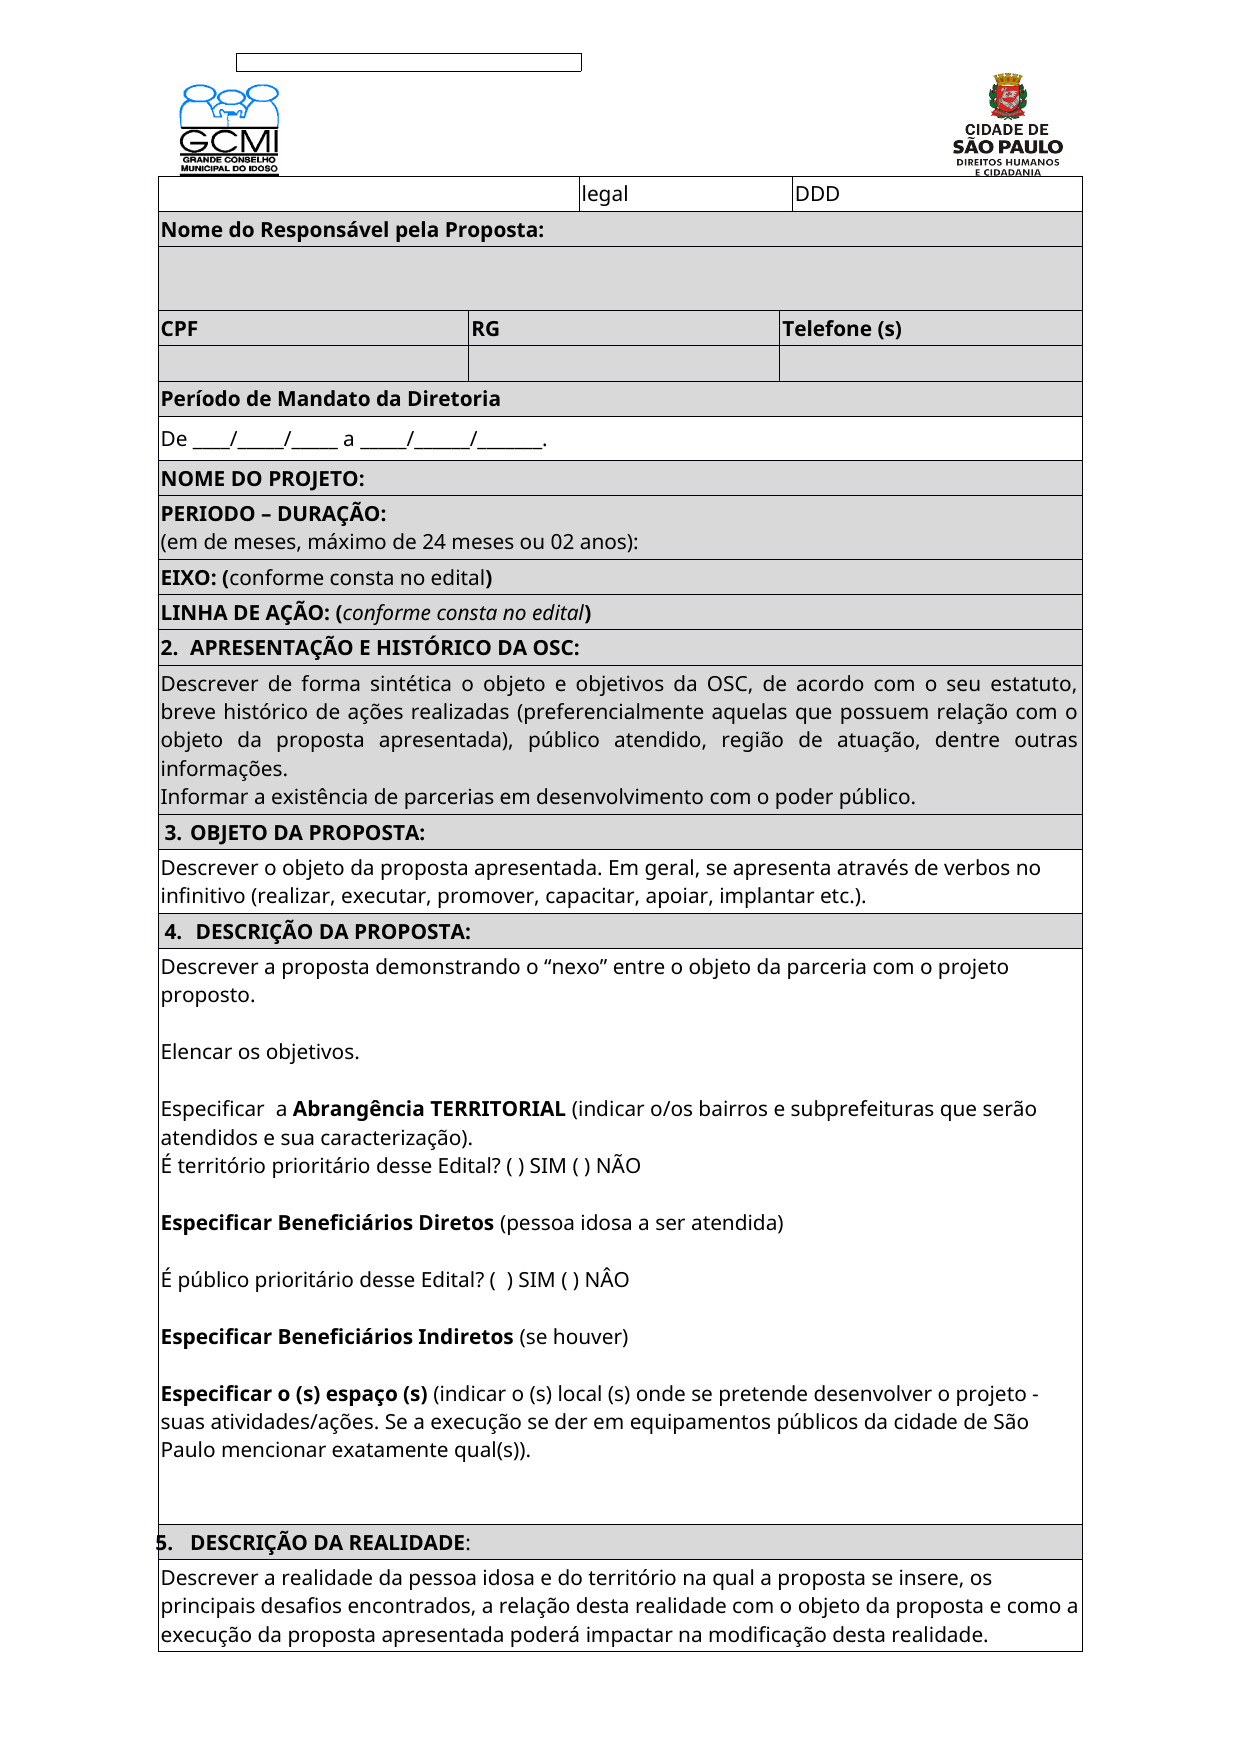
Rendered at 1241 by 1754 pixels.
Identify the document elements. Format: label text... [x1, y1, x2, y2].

table_cell Descrever de forma sintética o objeto e objetivos da OSC, de acordo com o seu estatuto, breve histórico de ações realizadas (preferencialmente aquelas que possuem relação com o objeto da proposta apresentada), público atendido, região de atuação, dentre outras informações. Informar a existência de parcerias em desenvolvimento com o poder público. [159, 666, 1082, 814]
table_cell OBJETO DA PROPOSTA: [159, 815, 1082, 849]
table_cell PERIODO – DURAÇÃO: (em de meses, máximo de 24 meses ou 02 anos): [159, 496, 1082, 559]
table_cell APRESENTAÇÃO E HISTÓRICO DA OSC: [159, 630, 1082, 665]
table_cell [159, 177, 579, 211]
table_cell [159, 247, 1082, 310]
table_cell DESCRIÇÃO DA REALIDADE: [159, 1525, 1082, 1559]
table_cell CPF [159, 311, 468, 345]
picture [177, 84, 282, 176]
table_cell [469, 346, 779, 381]
table_cell Telefone (s) [780, 311, 1082, 345]
table_cell Nome do Responsável pela Proposta: [159, 212, 1082, 246]
table_cell Período de Mandato da Diretoria [159, 382, 1082, 416]
table_cell [159, 346, 468, 381]
table_cell Descrever a realidade da pessoa idosa e do território na qual a proposta se insere, os principais desafios encontrados, a relação desta realidade com o objeto da proposta e como a execução da proposta apresentada poderá impactar na modificação desta realidade. [159, 1560, 1082, 1651]
table_cell [780, 346, 1082, 381]
table_cell Descrever o objeto da proposta apresentada. Em geral, se apresenta através de verbos no infinitivo (realizar, executar, promover, capacitar, apoiar, implantar etc.). [159, 850, 1082, 913]
table_cell legal [580, 177, 792, 211]
table_cell De ____/_____/_____ a _____/______/_______. [159, 417, 1082, 460]
table_cell EIXO: (conforme consta no edital) [159, 560, 1082, 594]
table_cell DDD [793, 177, 1082, 211]
table_cell Descrever a proposta demonstrando o “nexo” entre o objeto da parceria com o projeto proposto. Elencar os objetivos. Especificar a Abrangência TERRITORIAL (indicar o/os bairros e subprefeituras que serão atendidos e sua caracterização). É território prioritário desse Edital? ( ) SIM ( ) NÃO Especificar Beneficiários Diretos (pessoa idosa a ser atendida) É público prioritário desse Edital? ( ) SIM ( ) NÂO Especificar Beneficiários Indiretos (se houver) Especificar o (s) espaço (s) (indicar o (s) local (s) onde se pretende desenvolver o projeto - suas atividades/ações. Se a execução se der em equipamentos públicos da cidade de São Paulo mencionar exatamente qual(s)). [159, 949, 1082, 1524]
table_cell RG [469, 311, 779, 345]
table_cell LINHA DE AÇÃO: (conforme consta no edital) [159, 595, 1082, 629]
table_cell NOME DO PROJETO: [159, 461, 1082, 495]
picture [953, 73, 1063, 176]
table_cell DESCRIÇÃO DA PROPOSTA: [159, 914, 1082, 948]
